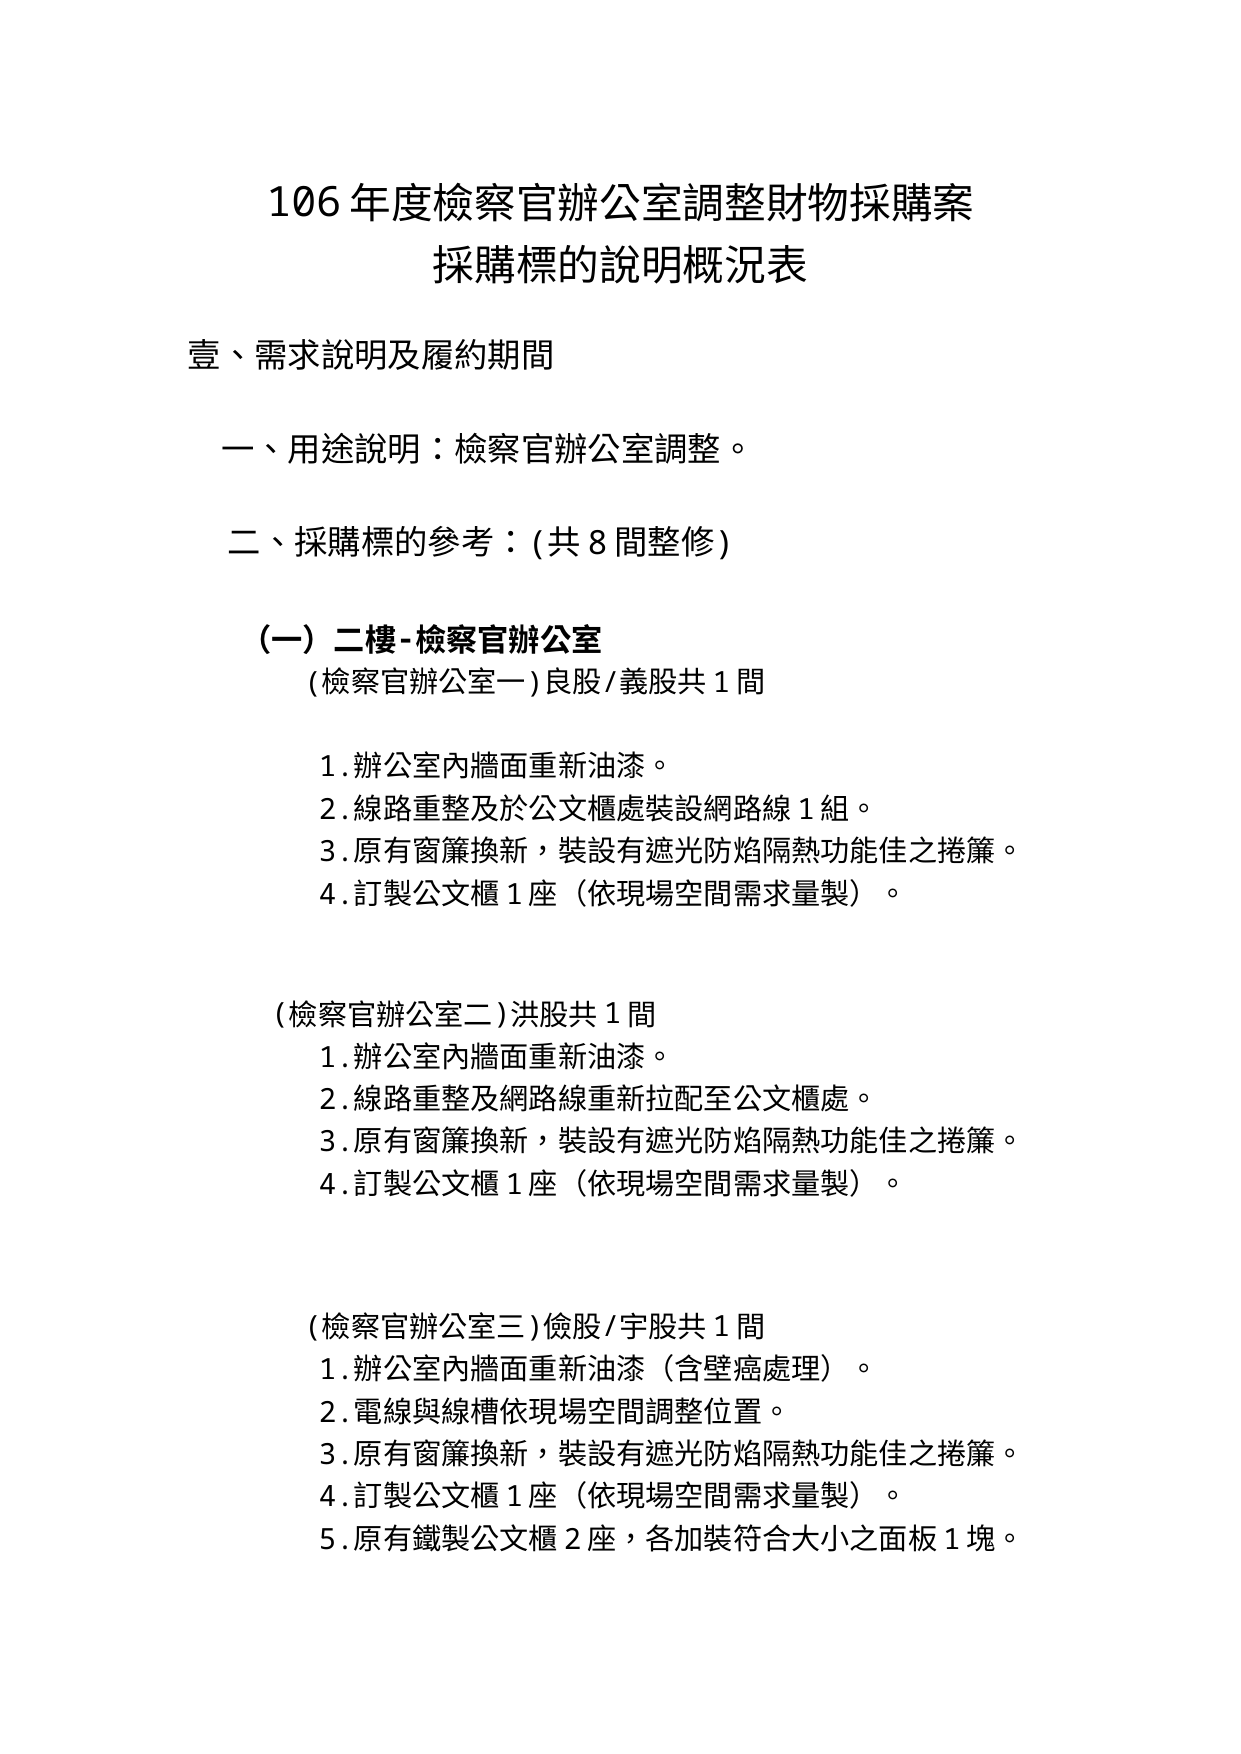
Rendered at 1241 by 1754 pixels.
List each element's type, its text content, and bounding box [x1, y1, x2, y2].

text 4.訂製公文櫃1座（依現場空間需求量製）。 [187, 1160, 1053, 1203]
text (檢察官辦公室二)洪股共1間 [187, 971, 1053, 1033]
text 4.訂製公文櫃1座（依現場空間需求量製）。 [187, 870, 1053, 913]
text 二、採購標的參考：(共8間整修) [187, 516, 1053, 564]
text (檢察官辦公室三)儉股/宇股共1間 [187, 1283, 1053, 1346]
text 5.原有鐵製公文櫃2座，各加裝符合大小之面板1塊。 [187, 1515, 1053, 1558]
text (檢察官辦公室一)良股/義股共1間 [187, 658, 1073, 701]
text 1.辦公室內牆面重新油漆（含壁癌處理）。 [187, 1346, 1053, 1388]
text 1.辦公室內牆面重新油漆。 [187, 743, 1053, 785]
text 3.原有窗簾換新，裝設有遮光防焰隔熱功能佳之捲簾。 [187, 828, 1053, 870]
text 1.辦公室內牆面重新油漆。 [187, 1033, 1053, 1076]
text 一、用途說明：檢察官辦公室調整。 [187, 422, 1053, 471]
text 3.原有窗簾換新，裝設有遮光防焰隔熱功能佳之捲簾。 [187, 1431, 1053, 1473]
text 2.線路重整及網路線重新拉配至公文櫃處。 [187, 1076, 1053, 1118]
text 採購標的說明概況表 [187, 221, 1053, 283]
text 4.訂製公文櫃1座（依現場空間需求量製）。 [187, 1473, 1053, 1515]
text 106年度檢察官辦公室調整財物採購案 [187, 158, 1053, 221]
text 2.電線與線槽依現場空間調整位置。 [187, 1388, 1053, 1431]
text 壹、需求說明及履約期間 [187, 329, 1053, 377]
text （一）二樓-檢察官辦公室 [187, 596, 1053, 658]
text 2.線路重整及於公文櫃處裝設網路線1組。 [187, 785, 1053, 828]
text 3.原有窗簾換新，裝設有遮光防焰隔熱功能佳之捲簾。 [187, 1118, 1053, 1160]
